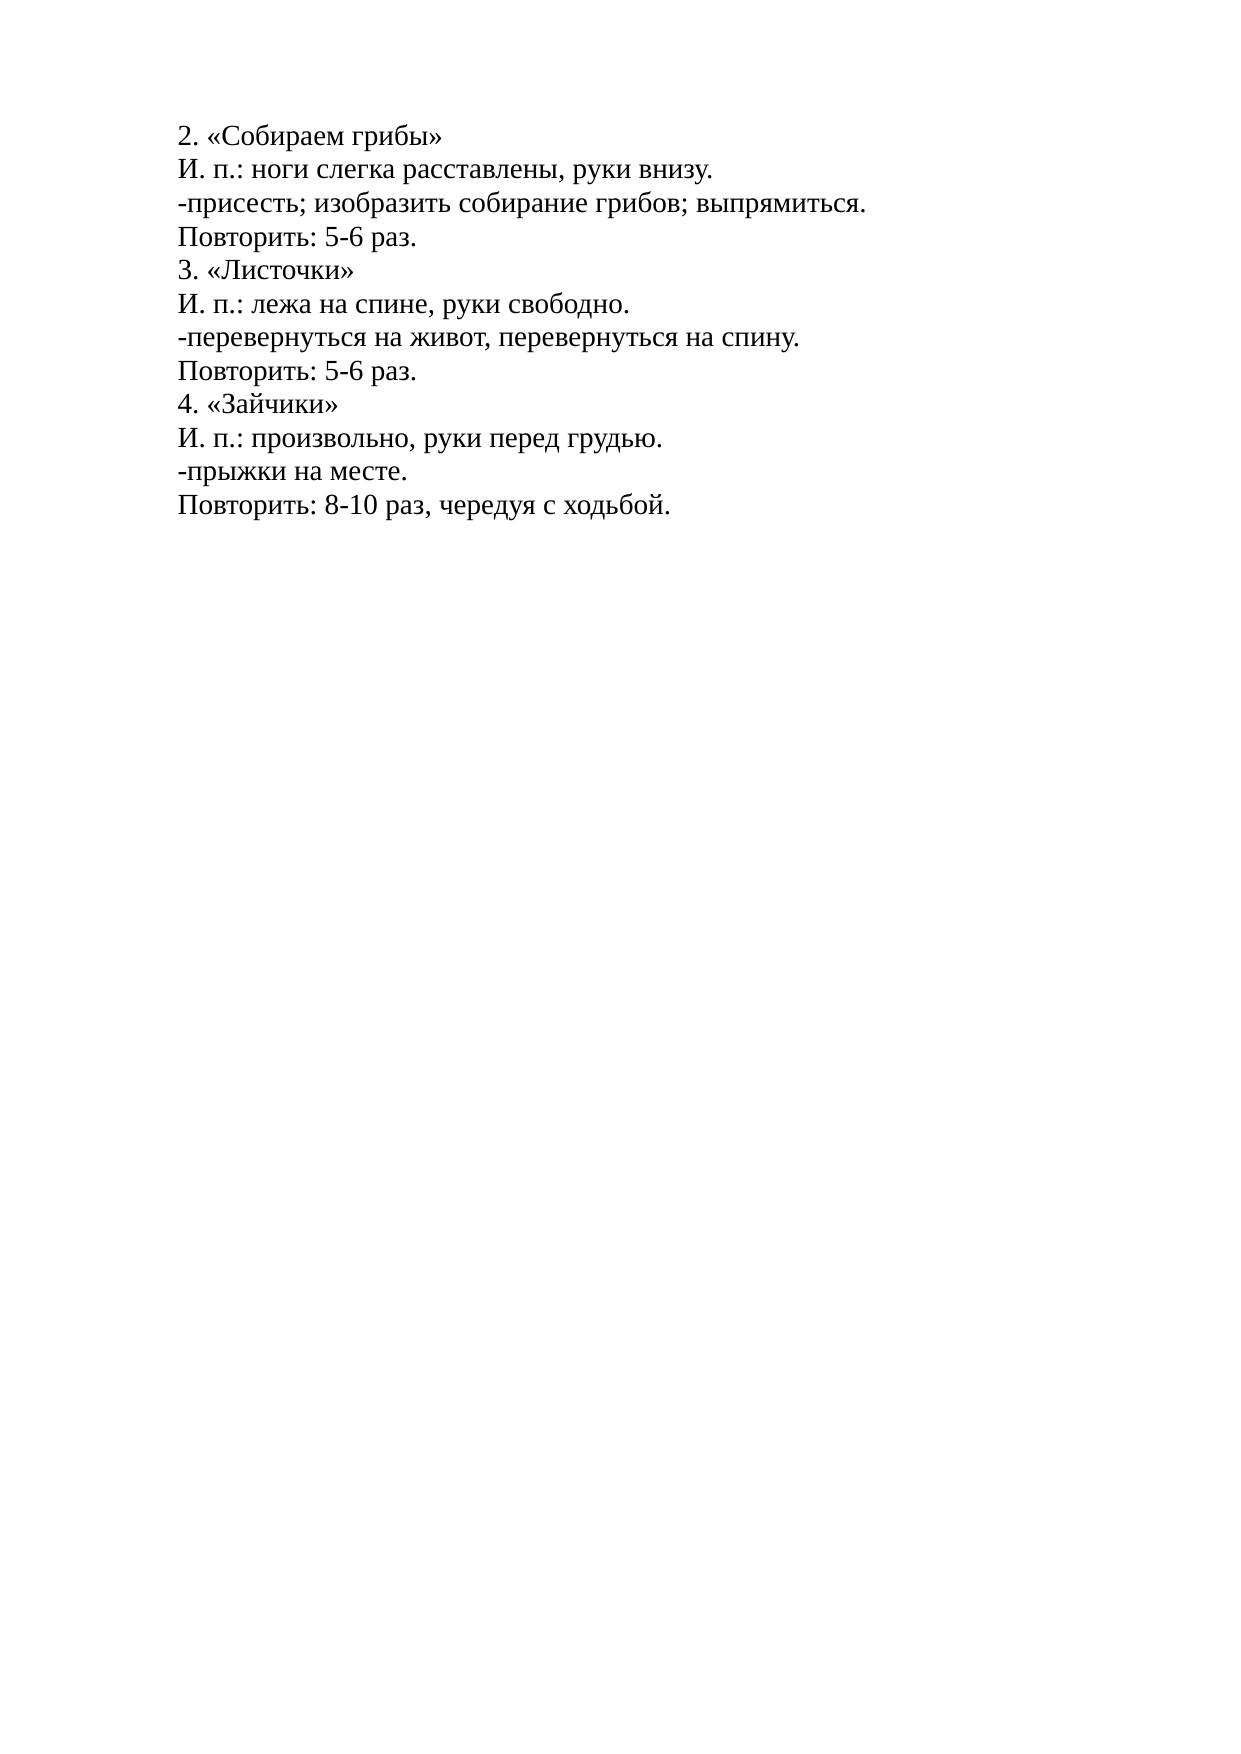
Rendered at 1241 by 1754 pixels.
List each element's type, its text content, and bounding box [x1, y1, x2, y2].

text 4. «Зайчики» [177, 386, 1152, 420]
text Повторить: 8-10 раз, чередуя с ходьбой. [177, 487, 1152, 521]
text 3. «Листочки» [177, 252, 1152, 286]
text -перевернуться на живот, перевернуться на спину. [177, 319, 1152, 353]
text И. п.: ноги слегка расставлены, руки внизу. [177, 152, 1152, 185]
text 2. «Собираем грибы» [177, 118, 1152, 152]
text -прыжки на месте. [177, 453, 1152, 487]
text И. п.: лежа на спине, руки свободно. [177, 286, 1152, 319]
text И. п.: произвольно, руки перед грудью. [177, 420, 1152, 453]
text Повторить: 5-6 раз. [177, 219, 1152, 252]
text -присесть; изобразить собирание грибов; выпрямиться. [177, 185, 1152, 219]
text Повторить: 5-6 раз. [177, 353, 1152, 386]
